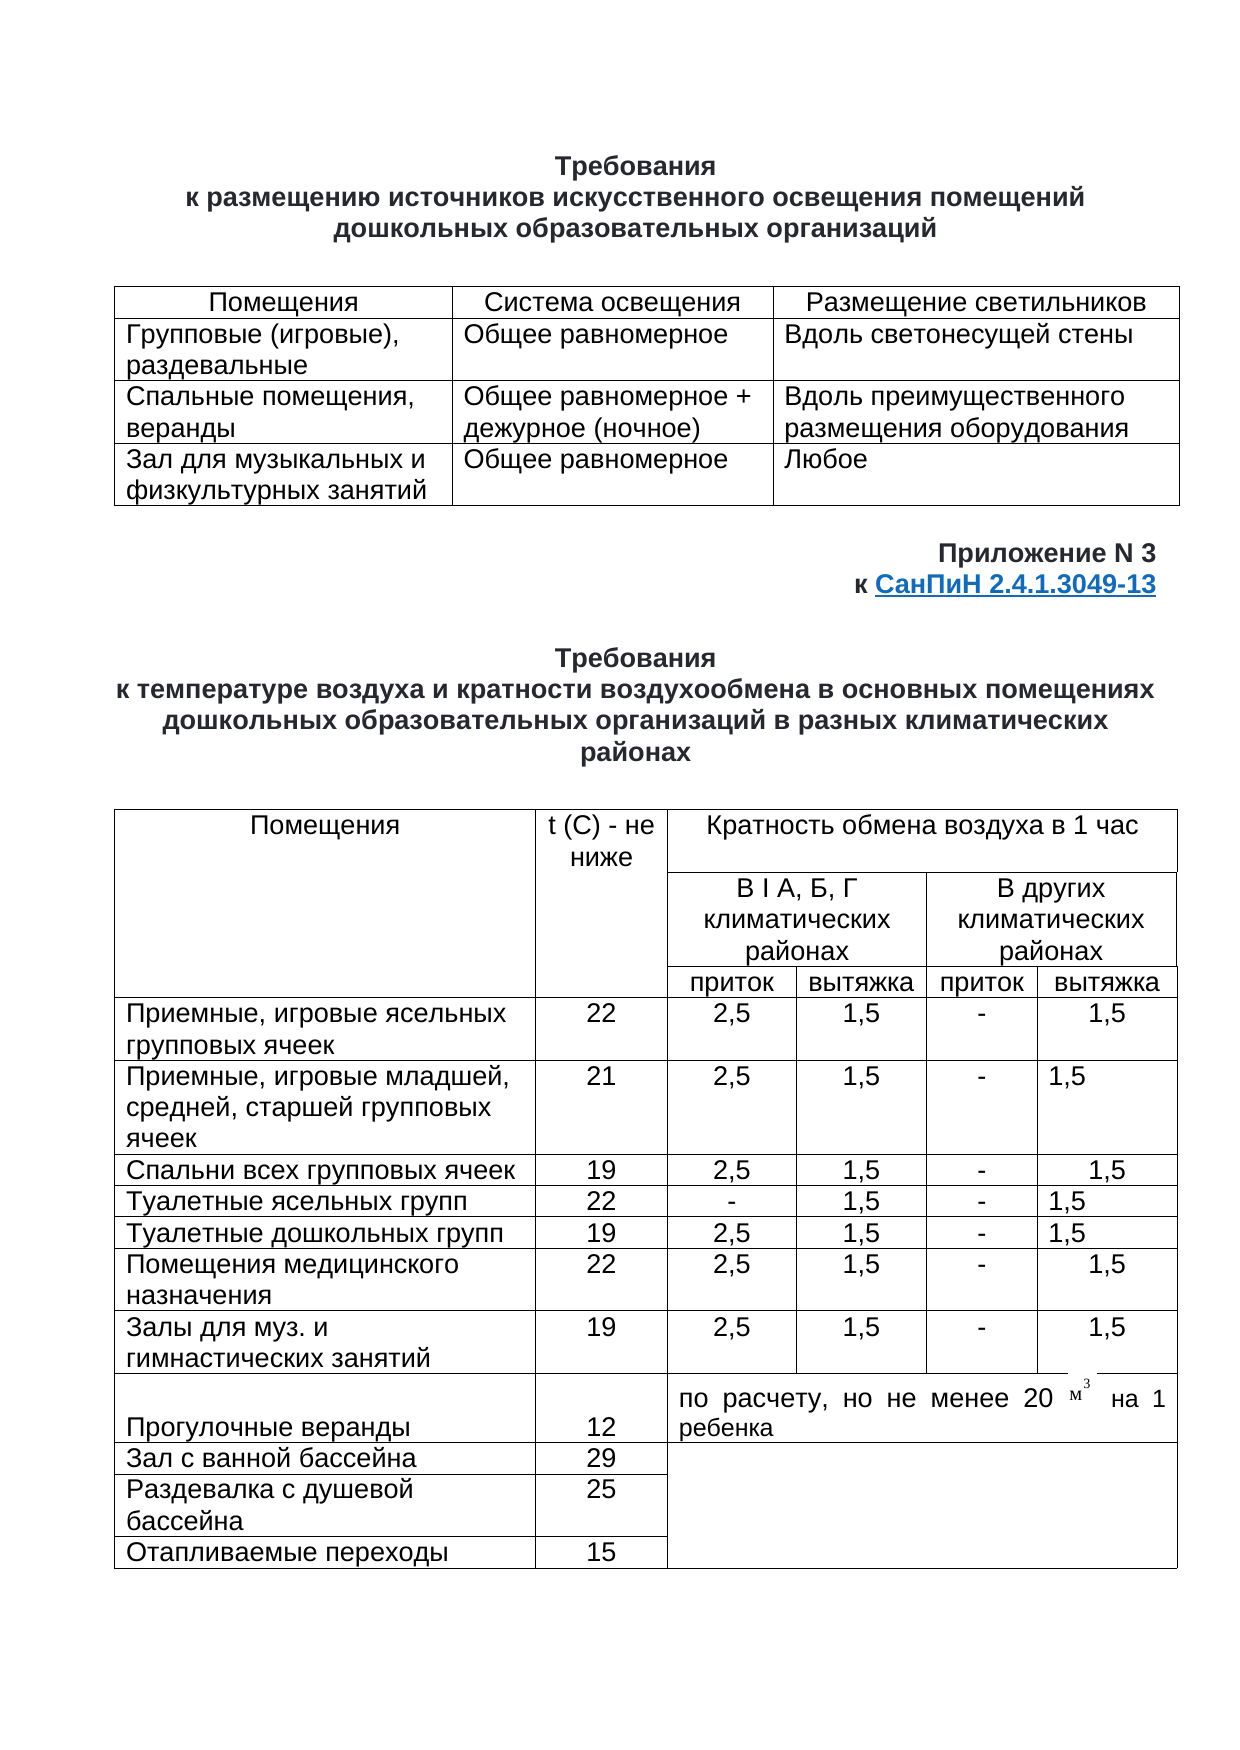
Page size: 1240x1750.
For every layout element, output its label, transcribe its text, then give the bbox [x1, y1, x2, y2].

table_cell Отапливаемые переходы [115, 1537, 535, 1567]
table_cell 19 [536, 1311, 667, 1373]
table_cell - [927, 1186, 1037, 1216]
table_header Размещение светильников [774, 287, 1179, 318]
table_cell Раздевалка с душевой бассейна [115, 1475, 535, 1536]
table_cell - [927, 1249, 1037, 1310]
table_header вытяжка [797, 967, 926, 997]
table_cell 22 [536, 1186, 667, 1216]
table_cell Приемные, игровые младшей, средней, старшей групповых ячеек [115, 1061, 535, 1154]
table_cell Приемные, игровые ясельных групповых ячеек [115, 998, 535, 1060]
table_cell Прогулочные веранды [115, 1374, 535, 1442]
table_cell Туалетные ясельных групп [115, 1186, 535, 1216]
table_cell 1,5 [797, 1061, 926, 1154]
table_cell 2,5 [668, 998, 796, 1060]
table_cell - [927, 1217, 1037, 1248]
table_cell 1,5 [797, 1155, 926, 1185]
table_cell [668, 1443, 1177, 1473]
table_cell Спальные помещения, веранды [115, 381, 452, 443]
table_cell 29 [536, 1443, 667, 1473]
table_cell 1,5 [797, 1249, 926, 1310]
table_cell 1,5 [1038, 1249, 1177, 1310]
table_header Кратность обмена воздуха в 1 час [668, 810, 1177, 872]
table_cell 25 [536, 1475, 667, 1536]
table_cell Групповые (игровые), раздевальные [115, 319, 452, 380]
table_cell Туалетные дошкольных групп [115, 1217, 535, 1248]
table_cell по расчету, но не менее 20 на 1 ребенка [668, 1374, 1177, 1442]
table_cell 1,5 [1038, 1061, 1177, 1154]
table_cell 2,5 [668, 1217, 796, 1248]
table_cell Общее равномерное + дежурное (ночное) [453, 381, 773, 443]
table_cell - [668, 1186, 796, 1216]
table_cell Общее равномерное [453, 444, 773, 505]
table_cell 21 [536, 1061, 667, 1154]
table_cell Зал с ванной бассейна [115, 1443, 535, 1473]
table_header В других климатических районах [927, 873, 1176, 966]
table_cell 2,5 [668, 1249, 796, 1310]
text к СанПиН 2.4.1.3049-13 [114, 568, 1156, 599]
table_cell 19 [536, 1155, 667, 1185]
table_cell 1,5 [797, 1311, 926, 1373]
table_cell Вдоль преимущественного размещения оборудования [774, 381, 1179, 443]
table_header Система освещения [453, 287, 773, 318]
table_header [115, 966, 535, 997]
table_cell Вдоль светонесущей стены [774, 319, 1179, 380]
table_cell 1,5 [1038, 1217, 1177, 1248]
table_cell 2,5 [668, 1155, 796, 1185]
table_header приток [927, 967, 1037, 997]
table_cell Помещения медицинского назначения [115, 1249, 535, 1310]
table_cell 15 [536, 1537, 667, 1567]
table_cell - [927, 1155, 1037, 1185]
table_cell 2,5 [668, 1311, 796, 1373]
table_header Помещения [115, 287, 452, 318]
table_cell [668, 1474, 1177, 1536]
table_cell 1,5 [797, 1217, 926, 1248]
table_cell 22 [536, 998, 667, 1060]
table_header [536, 872, 667, 966]
table_header В I А, Б, Г климатических районах [668, 873, 926, 966]
table_cell Залы для муз. и гимнастических занятий [115, 1311, 535, 1373]
table_cell - [927, 1061, 1037, 1154]
table_cell 1,5 [1038, 1311, 1177, 1373]
table_cell 12 [536, 1374, 667, 1442]
table_header [536, 966, 667, 997]
table_header вытяжка [1038, 967, 1177, 997]
table_cell Любое [774, 444, 1179, 505]
table_cell [668, 1536, 1177, 1567]
table_cell - [927, 998, 1037, 1060]
table_cell 2,5 [668, 1061, 796, 1154]
table_cell 1,5 [1038, 1155, 1177, 1185]
text Приложение N 3 [114, 537, 1156, 568]
table_cell 1,5 [797, 1186, 926, 1216]
table_cell Зал для музыкальных и физкультурных занятий [115, 444, 452, 505]
subtitle Требования к температуре воздуха и кратности воздухообмена в основных помещениях дошкольных образовательных организаций в разных климатических районах [114, 642, 1156, 767]
subtitle Требования к размещению источников искусственного освещения помещений дошкольных образовательных организаций [114, 150, 1156, 244]
table_cell Общее равномерное [453, 319, 773, 380]
table_cell Спальни всех групповых ячеек [115, 1155, 535, 1185]
table_cell 1,5 [797, 998, 926, 1060]
table_cell - [927, 1311, 1037, 1373]
table_cell 19 [536, 1217, 667, 1248]
table_header t (С) - не ниже [536, 810, 667, 872]
table_cell 1,5 [1038, 1186, 1177, 1216]
table_header [115, 872, 535, 966]
table_header приток [668, 967, 796, 997]
table_cell 22 [536, 1249, 667, 1310]
table_header Помещения [115, 810, 535, 872]
table_cell 1,5 [1038, 998, 1177, 1060]
